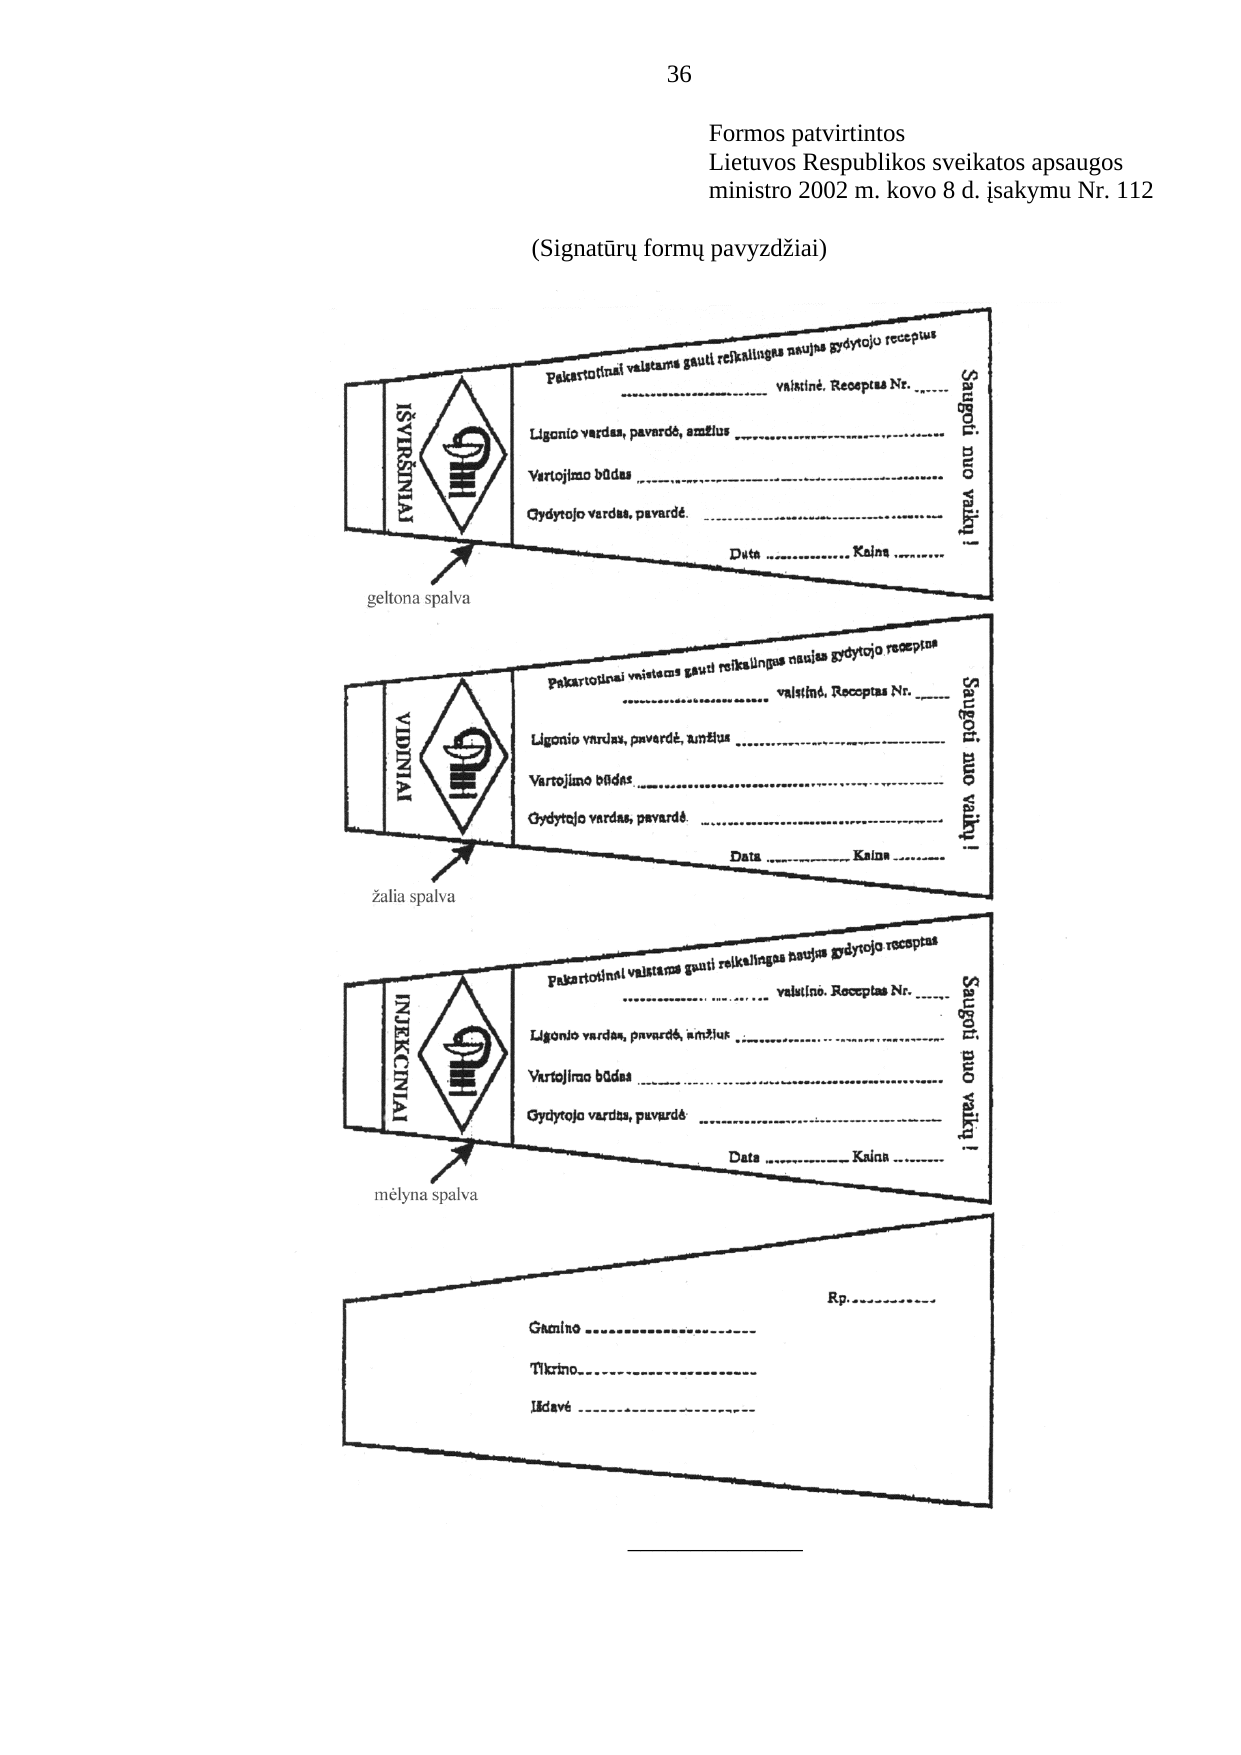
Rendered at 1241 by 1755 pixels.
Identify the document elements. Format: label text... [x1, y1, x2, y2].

text Lietuvos Respublikos sveikatos apsaugos [177, 147, 1181, 176]
text ministro 2002 m. kovo 8 d. įsakymu Nr. 112 [177, 176, 1181, 204]
text Formos patvirtintos [709, 118, 1181, 147]
text (Signatūrų formų pavyzdžiai) [177, 233, 1181, 262]
text ______________ [177, 1525, 1240, 1554]
